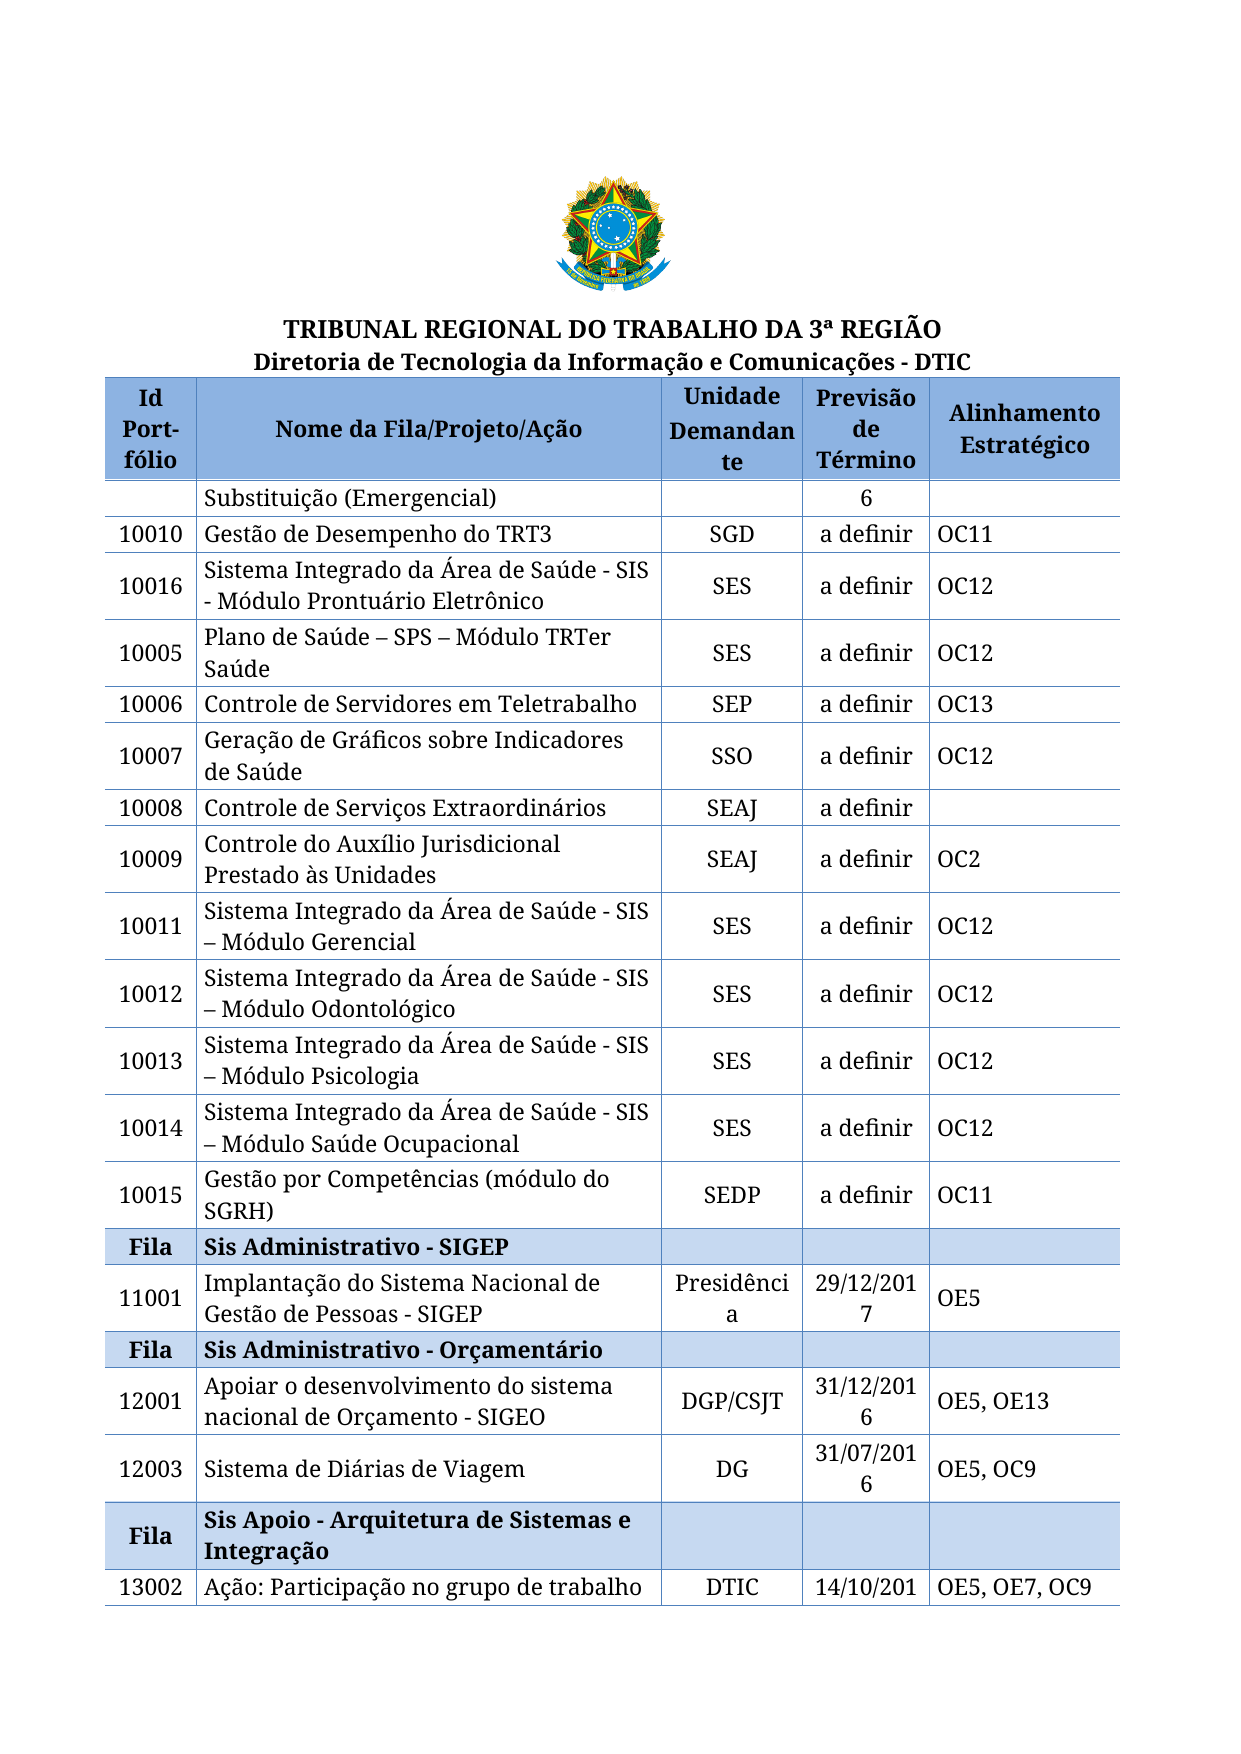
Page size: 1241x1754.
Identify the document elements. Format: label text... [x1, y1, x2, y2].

table_cell 13002 [105, 1570, 196, 1604]
table_cell a definir [803, 687, 929, 722]
table_cell DGP/CSJT [662, 1368, 802, 1434]
table_cell Implantação do Sistema Nacional de Gestão de Pessoas - SIGEP [197, 1265, 661, 1331]
table_cell OC12 [930, 620, 1120, 686]
table_cell a definir [803, 517, 929, 551]
table_cell SEAJ [662, 826, 802, 892]
table_cell a definir [803, 960, 929, 1026]
table_cell Sis Administrativo - Orçamentário [197, 1332, 661, 1367]
table_cell a definir [803, 790, 929, 825]
table_cell Sis Administrativo - SIGEP [197, 1229, 661, 1264]
table_cell Sis Apoio - Arquitetura de Sistemas e Integração [197, 1503, 661, 1569]
table_cell 10008 [105, 790, 196, 825]
table_cell SES [662, 893, 802, 959]
table_cell Sistema de Diárias de Viagem [197, 1435, 661, 1501]
table_header Previsão de Término [803, 378, 929, 479]
table_cell OC2 [930, 826, 1120, 892]
table_cell OC11 [930, 517, 1120, 551]
table_cell 10010 [105, 517, 196, 551]
table_cell Fila [105, 1229, 196, 1264]
table_cell 10006 [105, 687, 196, 722]
table_cell Gestão de Desempenho do TRT3 [197, 517, 661, 551]
table_header Id Port-fólio [105, 378, 196, 479]
table_cell 14/10/201 [803, 1570, 929, 1604]
table_cell 10007 [105, 723, 196, 789]
table_cell Controle de Serviços Extraordinários [197, 790, 661, 825]
table_cell SES [662, 960, 802, 1026]
table_cell OC12 [930, 960, 1120, 1026]
table_cell 10009 [105, 826, 196, 892]
table_cell 10016 [105, 553, 196, 619]
table_cell 31/12/2016 [803, 1368, 929, 1434]
table_header Nome da Fila/Projeto/Ação [197, 378, 661, 479]
table_cell Fila [105, 1332, 196, 1367]
table_cell a definir [803, 893, 929, 959]
table_cell 10011 [105, 893, 196, 959]
table_cell Controle de Servidores em Teletrabalho [197, 687, 661, 722]
table_cell OE5, OE7, OC9 [930, 1570, 1120, 1604]
table_cell 10013 [105, 1028, 196, 1094]
table_cell a definir [803, 1162, 929, 1228]
table_cell SES [662, 620, 802, 686]
table_cell OE5 [930, 1265, 1120, 1331]
table_cell [662, 1332, 802, 1367]
table_cell a definir [803, 723, 929, 789]
table_cell [930, 481, 1120, 516]
table_cell 10015 [105, 1162, 196, 1228]
table_cell Ação: Participação no grupo de trabalho [197, 1570, 661, 1604]
table_cell a definir [803, 1028, 929, 1094]
table_cell 10012 [105, 960, 196, 1026]
table_cell SEDP [662, 1162, 802, 1228]
table_cell DG [662, 1435, 802, 1501]
table_cell SGD [662, 517, 802, 551]
table_cell Sistema Integrado da Área de Saúde - SIS – Módulo Odontológico [197, 960, 661, 1026]
table_cell a definir [803, 1095, 929, 1161]
table_cell Sistema Integrado da Área de Saúde - SIS - Módulo Prontuário Eletrônico [197, 553, 661, 619]
table_cell Apoiar o desenvolvimento do sistema nacional de Orçamento - SIGEO [197, 1368, 661, 1434]
table_cell DTIC [662, 1570, 802, 1604]
picture [553, 175, 672, 297]
table_header Alinhamento Estratégico [930, 378, 1120, 479]
table_cell Presidência [662, 1265, 802, 1331]
table_cell [930, 1229, 1120, 1264]
table_cell SES [662, 1028, 802, 1094]
table_cell OE5, OE13 [930, 1368, 1120, 1434]
table_cell a definir [803, 826, 929, 892]
table_header Unidade Demandante [662, 378, 802, 479]
table_cell [803, 1229, 929, 1264]
table_cell [930, 1503, 1120, 1569]
table_cell SES [662, 1095, 802, 1161]
table_cell 31/07/2016 [803, 1435, 929, 1501]
table_cell 12001 [105, 1368, 196, 1434]
table_cell [930, 790, 1120, 825]
table_cell SEAJ [662, 790, 802, 825]
table_cell OC11 [930, 1162, 1120, 1228]
table_cell OC13 [930, 687, 1120, 722]
table_cell [930, 1332, 1120, 1367]
table_cell Fila [105, 1503, 196, 1569]
table_cell [662, 1229, 802, 1264]
table_cell OC12 [930, 1095, 1120, 1161]
table_cell Geração de Gráficos sobre Indicadores de Saúde [197, 723, 661, 789]
table_cell SEP [662, 687, 802, 722]
table_cell Controle do Auxílio Jurisdicional Prestado às Unidades [197, 826, 661, 892]
table_cell a definir [803, 553, 929, 619]
table_cell 11001 [105, 1265, 196, 1331]
table_cell [803, 1503, 929, 1569]
table_cell OE5, OC9 [930, 1435, 1120, 1501]
table_cell SSO [662, 723, 802, 789]
table_cell OC12 [930, 1028, 1120, 1094]
table_cell OC12 [930, 723, 1120, 789]
table_cell [105, 481, 196, 516]
table_cell 10005 [105, 620, 196, 686]
table_cell OC12 [930, 893, 1120, 959]
table_cell [803, 1332, 929, 1367]
table_cell Sistema Integrado da Área de Saúde - SIS – Módulo Gerencial [197, 893, 661, 959]
table_cell SES [662, 553, 802, 619]
table_cell OC12 [930, 553, 1120, 619]
table_cell a definir [803, 620, 929, 686]
table_cell 10014 [105, 1095, 196, 1161]
table_cell 6 [803, 481, 929, 516]
table_cell Plano de Saúde – SPS – Módulo TRTer Saúde [197, 620, 661, 686]
table_cell Gestão por Competências (módulo do SGRH) [197, 1162, 661, 1228]
table_cell [662, 1503, 802, 1569]
table_cell 29/12/2017 [803, 1265, 929, 1331]
table_cell - Substituição (Emergencial) [197, 481, 661, 516]
table_cell 12003 [105, 1435, 196, 1501]
table_cell Sistema Integrado da Área de Saúde - SIS – Módulo Psicologia [197, 1028, 661, 1094]
table_cell Sistema Integrado da Área de Saúde - SIS – Módulo Saúde Ocupacional [197, 1095, 661, 1161]
table_cell [662, 481, 802, 516]
